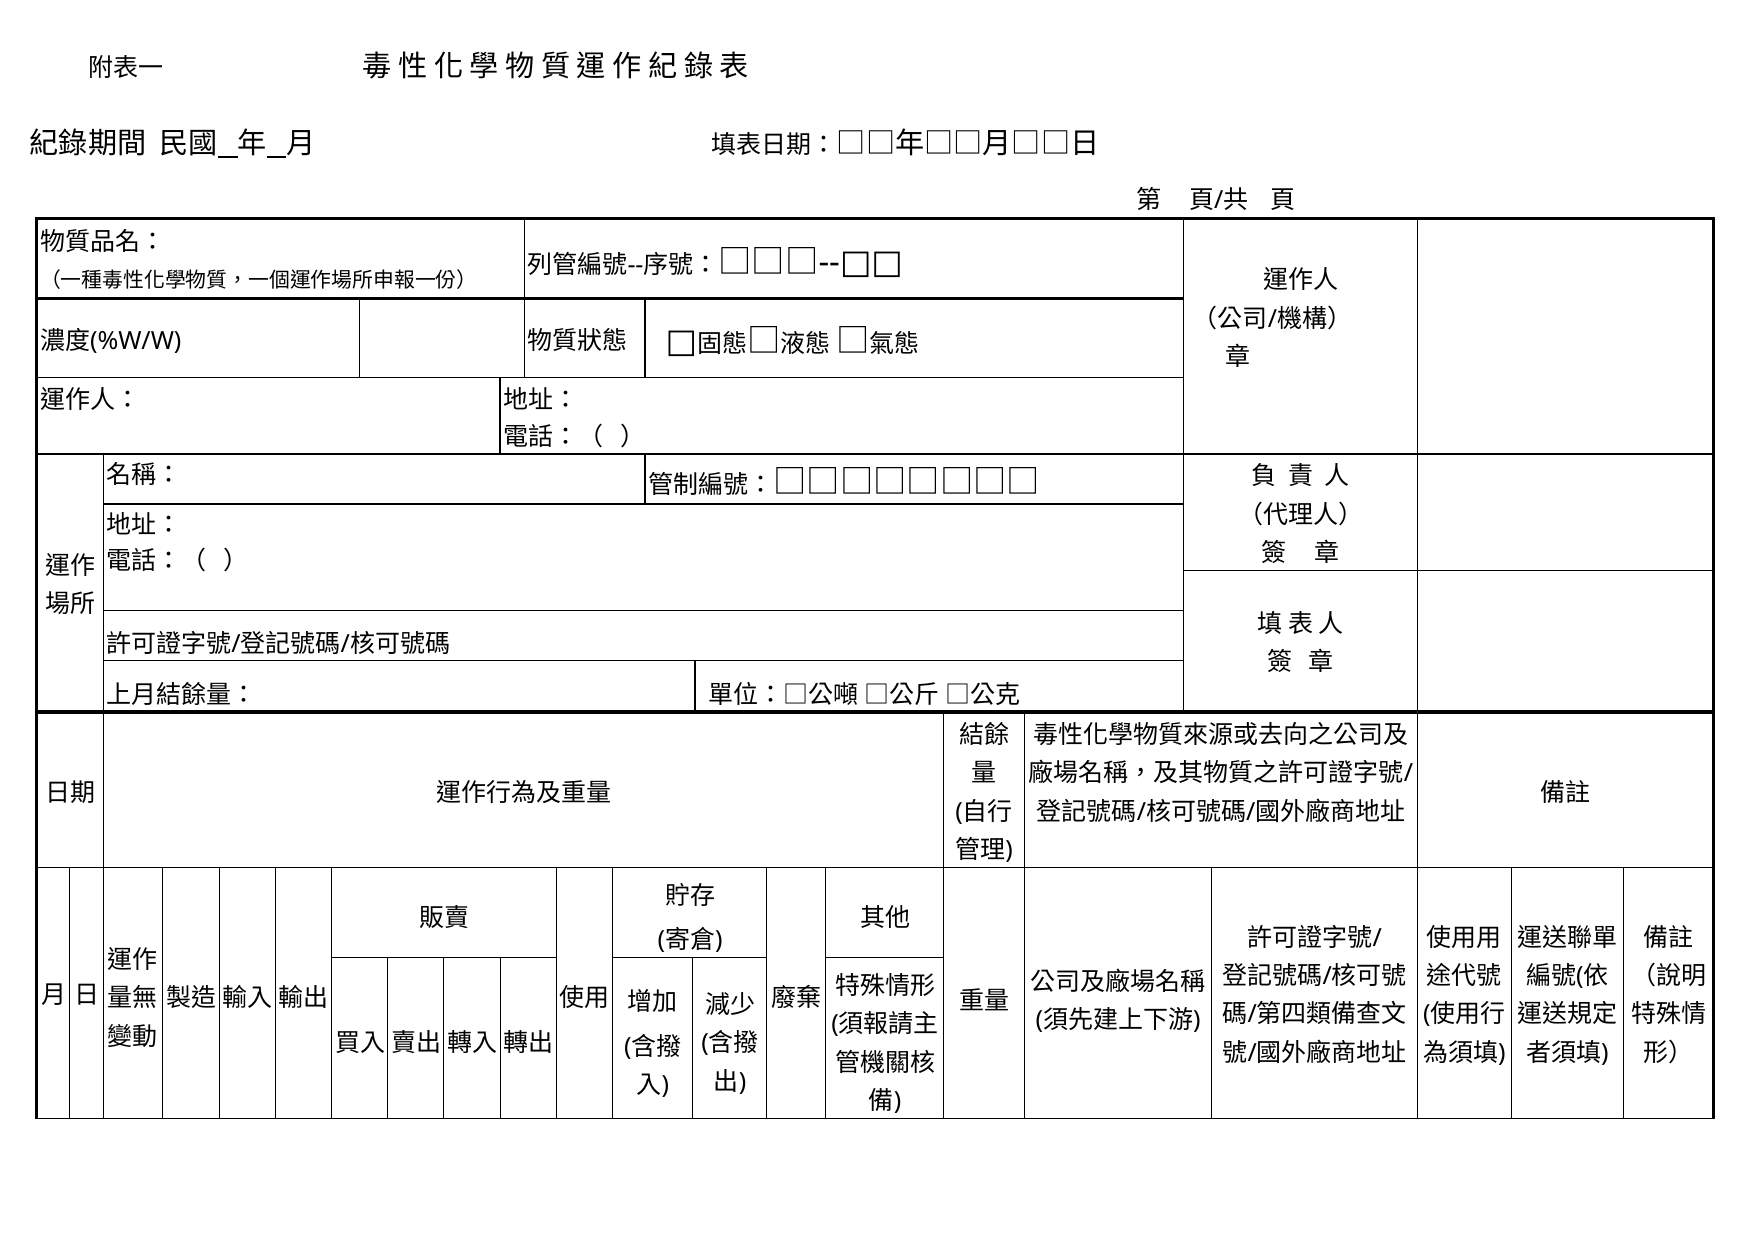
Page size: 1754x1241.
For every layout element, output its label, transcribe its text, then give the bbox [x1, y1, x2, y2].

table_cell 管制編號：□□□□□□□□ [646, 455, 1183, 503]
table_cell [1418, 455, 1712, 570]
table_cell 毒性化學物質來源或去向之公司及廠場名稱，及其物質之許可證字號/登記號碼/核可號碼/國外廠商地址 [1025, 714, 1417, 867]
table_cell 上月結餘量： [104, 661, 694, 710]
table_cell 地址： 電話：（ ） [501, 378, 1183, 453]
table_cell 貯存 (寄倉) [613, 868, 766, 957]
text 附表一 毒 性 化 學 物 質 運 作 紀 錄 表 [89, 26, 1665, 102]
table_cell 名稱： [104, 455, 644, 503]
table_cell 轉出 [501, 958, 556, 1118]
table_cell 特殊情形(須報請主管機關核備) [826, 958, 943, 1118]
table_cell 販賣 [332, 868, 556, 957]
table_cell 日 [70, 868, 103, 1118]
table_cell 備註（說明特殊情形） [1624, 868, 1712, 1118]
table_cell 轉入 [444, 958, 500, 1118]
table_cell 單位：□公噸 □公斤 □公克 [696, 661, 1183, 710]
table_header [1418, 220, 1712, 453]
text 第 頁/共 頁 [29, 179, 1678, 217]
text 紀錄期間 民國 年 月 填表日期：□□年□□月□□日 [29, 102, 1665, 179]
table_cell 濃度(%W/W) [38, 300, 359, 377]
table_header 物質品名： （一種毒性化學物質，一個運作場所申報一份） [38, 220, 524, 297]
table_cell 輸入 [220, 868, 275, 1118]
table_header 列管編號--序號：□□□--□□ [525, 220, 1183, 297]
table_cell 物質狀態 [525, 300, 644, 377]
table_cell 日期 [38, 714, 103, 867]
table_cell 減少(含撥出) [693, 958, 766, 1118]
table_cell 賣出 [388, 958, 443, 1118]
table_cell 製造 [163, 868, 219, 1118]
table_cell 重量 [944, 868, 1024, 1118]
table_cell 運作 場所 [38, 455, 103, 710]
table_cell □固態□液態 □氣態 [646, 300, 1183, 377]
table_cell 結餘量 (自行管理) [944, 714, 1024, 867]
table_cell [1418, 571, 1712, 710]
table_cell 運作行為及重量 [104, 714, 943, 867]
table_cell 使用 [557, 868, 612, 1118]
table_cell 運作人： [38, 378, 499, 453]
table_cell 其他 [826, 868, 943, 957]
table_cell 公司及廠場名稱(須先建上下游) [1025, 868, 1211, 1118]
table_cell 地址： 電話：（ ） [104, 505, 1183, 610]
table_cell 使用用途代號(使用行為須填) [1418, 868, 1511, 1118]
table_cell 運送聯單編號(依運送規定者須填) [1512, 868, 1623, 1118]
table_header 運作人 （公司/機構） 章 [1184, 220, 1417, 453]
table_cell 增加 (含撥入) [613, 958, 692, 1118]
table_cell 運作量無變動 [104, 868, 162, 1118]
table_cell 月 [38, 868, 69, 1118]
table_cell 填 表 人 簽 章 [1184, 571, 1417, 710]
table_cell 許可證字號/登記號碼/核可號碼 [104, 611, 1183, 660]
table_cell 備註 [1418, 714, 1712, 867]
table_cell 負 責 人 （代理人） 簽 章 [1184, 455, 1417, 570]
table_cell 輸出 [276, 868, 331, 1118]
table_cell 廢棄 [767, 868, 825, 1118]
table_cell 許可證字號/ 登記號碼/核可號碼/第四類備查文號/國外廠商地址 [1212, 868, 1417, 1118]
table_cell [360, 300, 524, 377]
table_cell 買入 [332, 958, 387, 1118]
